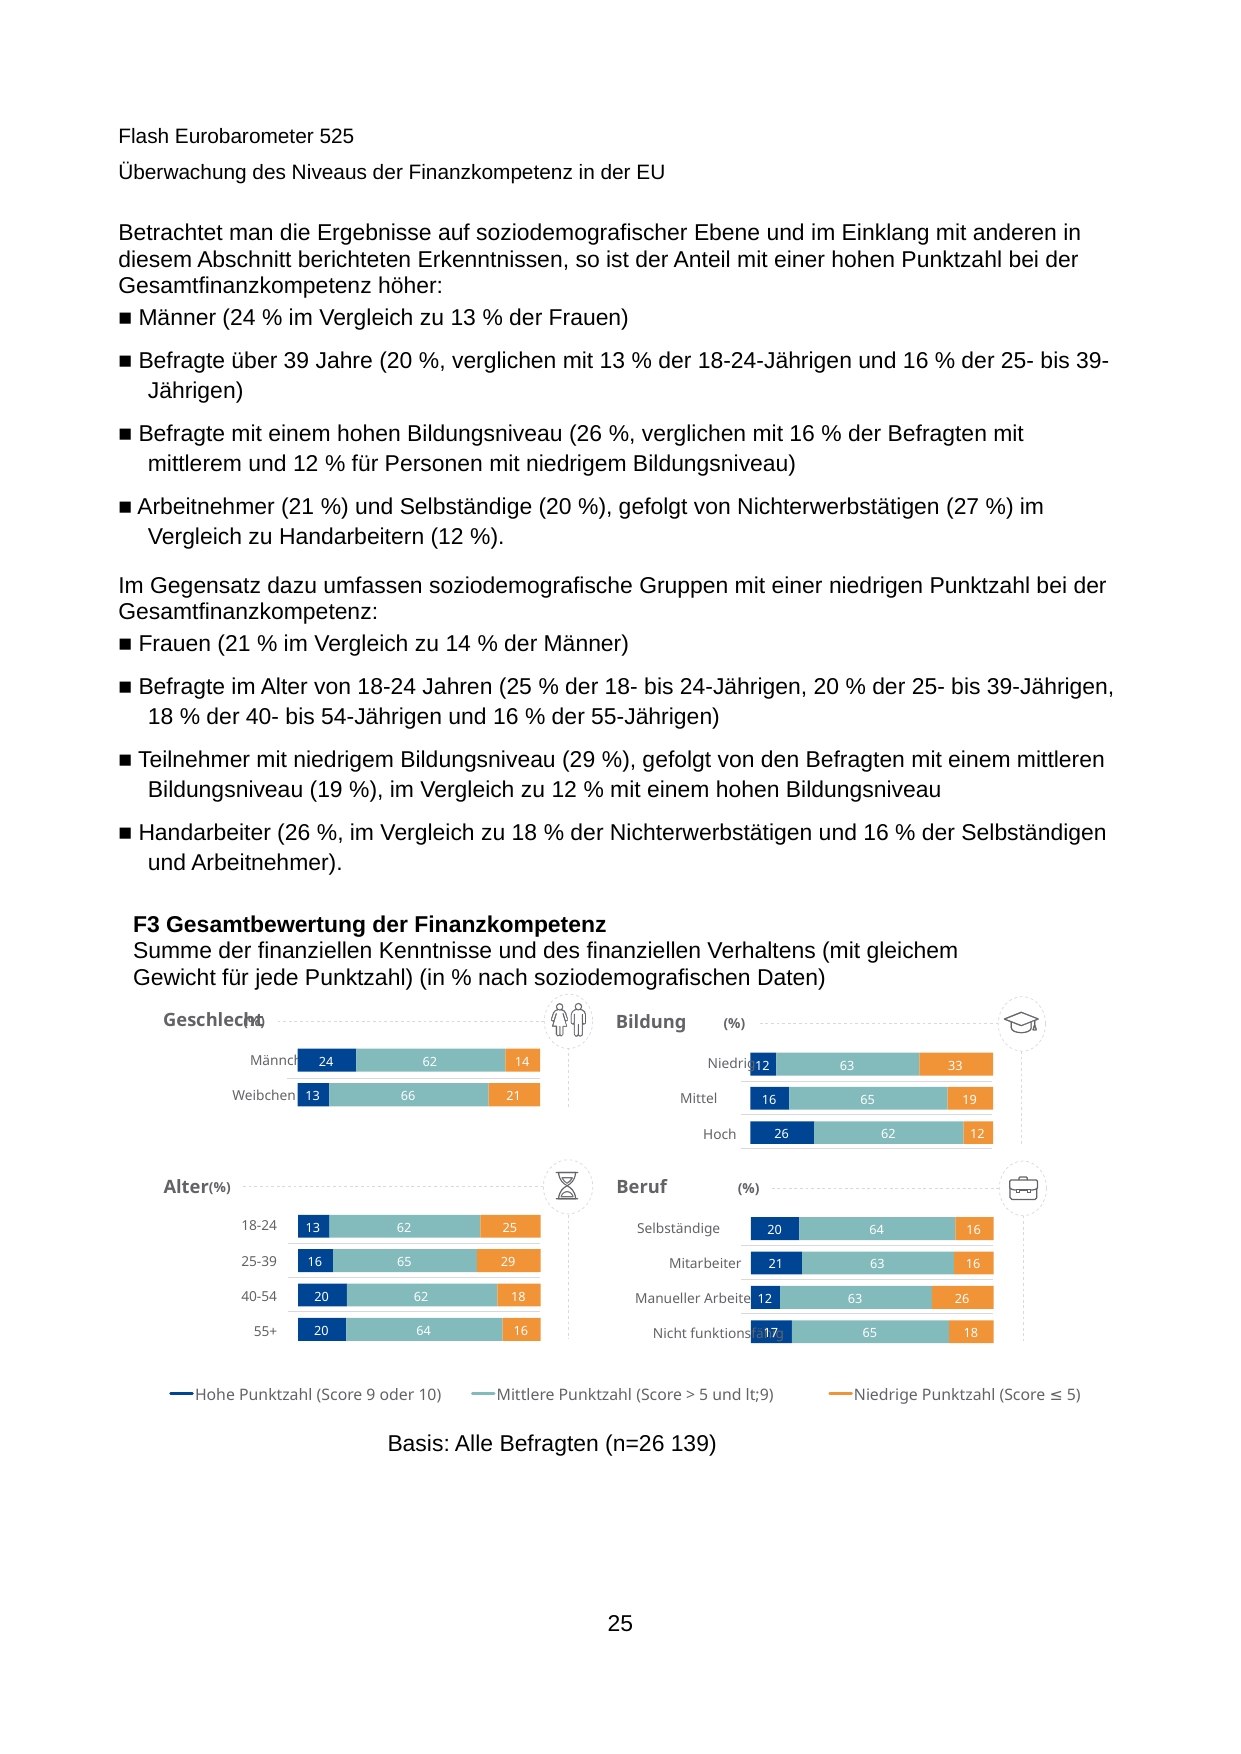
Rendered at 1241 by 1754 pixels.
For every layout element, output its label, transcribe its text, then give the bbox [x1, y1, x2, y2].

list ■ Frauen (21 % im Vergleich zu 14 % der Männer) [118, 630, 1122, 657]
list ■ Handarbeiter (26 %, im Vergleich zu 18 % der Nichterwerbstätigen und 16 % der Selbständigen und Arbeitnehmer). [118, 819, 1122, 875]
list ■ Befragte mit einem hohen Bildungsniveau (26 %, verglichen mit 16 % der Befragten mit mittlerem und 12 % für Personen mit niedrigem Bildungsniveau) [118, 420, 1122, 476]
list ■ Befragte über 39 Jahre (20 %, verglichen mit 13 % der 18-24-Jährigen und 16 % der 25- bis 39-Jährigen) [118, 347, 1122, 403]
text Im Gegensatz dazu umfassen soziodemografische Gruppen mit einer niedrigen Punktzahl bei der Gesamtfinanzkompetenz: [118, 572, 1122, 624]
list ■ Befragte im Alter von 18-24 Jahren (25 % der 18- bis 24-Jährigen, 20 % der 25- bis 39-Jährigen, 18 % der 40- bis 54-Jährigen und 16 % der 55-Jährigen) [118, 673, 1122, 729]
text Betrachtet man die Ergebnisse auf soziodemografischer Ebene und im Einklang mit anderen in diesem Abschnitt berichteten Erkenntnissen, so ist der Anteil mit einer hohen Punktzahl bei der Gesamtfinanzkompetenz höher: [118, 219, 1122, 298]
list ■ Teilnehmer mit niedrigem Bildungsniveau (29 %), gefolgt von den Befragten mit einem mittleren Bildungsniveau (19 %), im Vergleich zu 12 % mit einem hohen Bildungsniveau [118, 746, 1122, 802]
list ■ Männer (24 % im Vergleich zu 13 % der Frauen) [118, 304, 1122, 331]
list ■ Arbeitnehmer (21 %) und Selbständige (20 %), gefolgt von Nichterwerbstätigen (27 %) im Vergleich zu Handarbeitern (12 %). [118, 493, 1122, 549]
